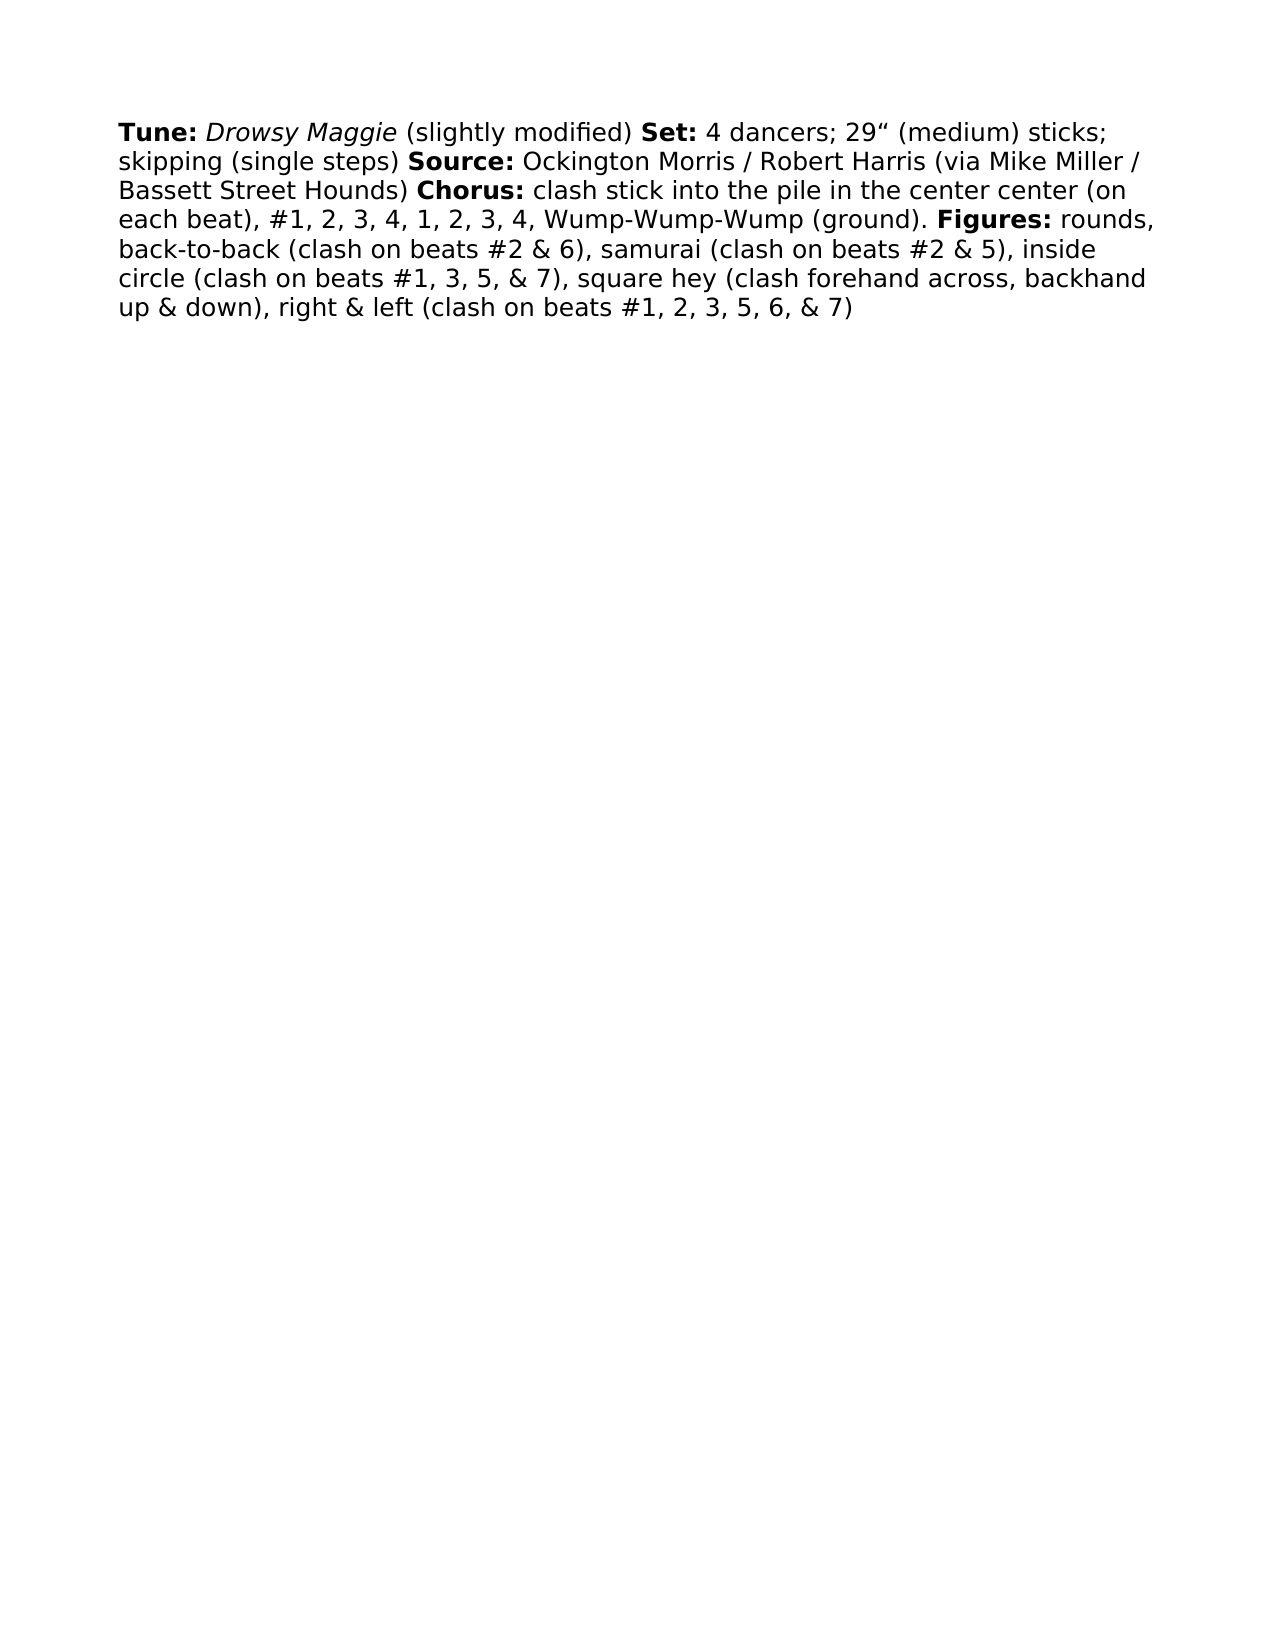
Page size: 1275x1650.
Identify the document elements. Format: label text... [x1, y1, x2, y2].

text Tune: Drowsy Maggie (slightly modified) Set: 4 dancers; 29“ (medium) sticks; skipping (single steps) Source: Ockington Morris / Robert Harris (via Mike Miller / Bassett Street Hounds) Chorus: clash stick into the pile in the center center (on each beat), #1, 2, 3, 4, 1, 2, 3, 4, Wump-Wump-Wump (ground). Figures: rounds, back-to-back (clash on beats #2 & 6), samurai (clash on beats #2 & 5), inside circle (clash on beats #1, 3, 5, & 7), square hey (clash forehand across, backhand up & down), right & left (clash on beats #1, 2, 3, 5, 6, & 7) [118, 118, 1157, 322]
